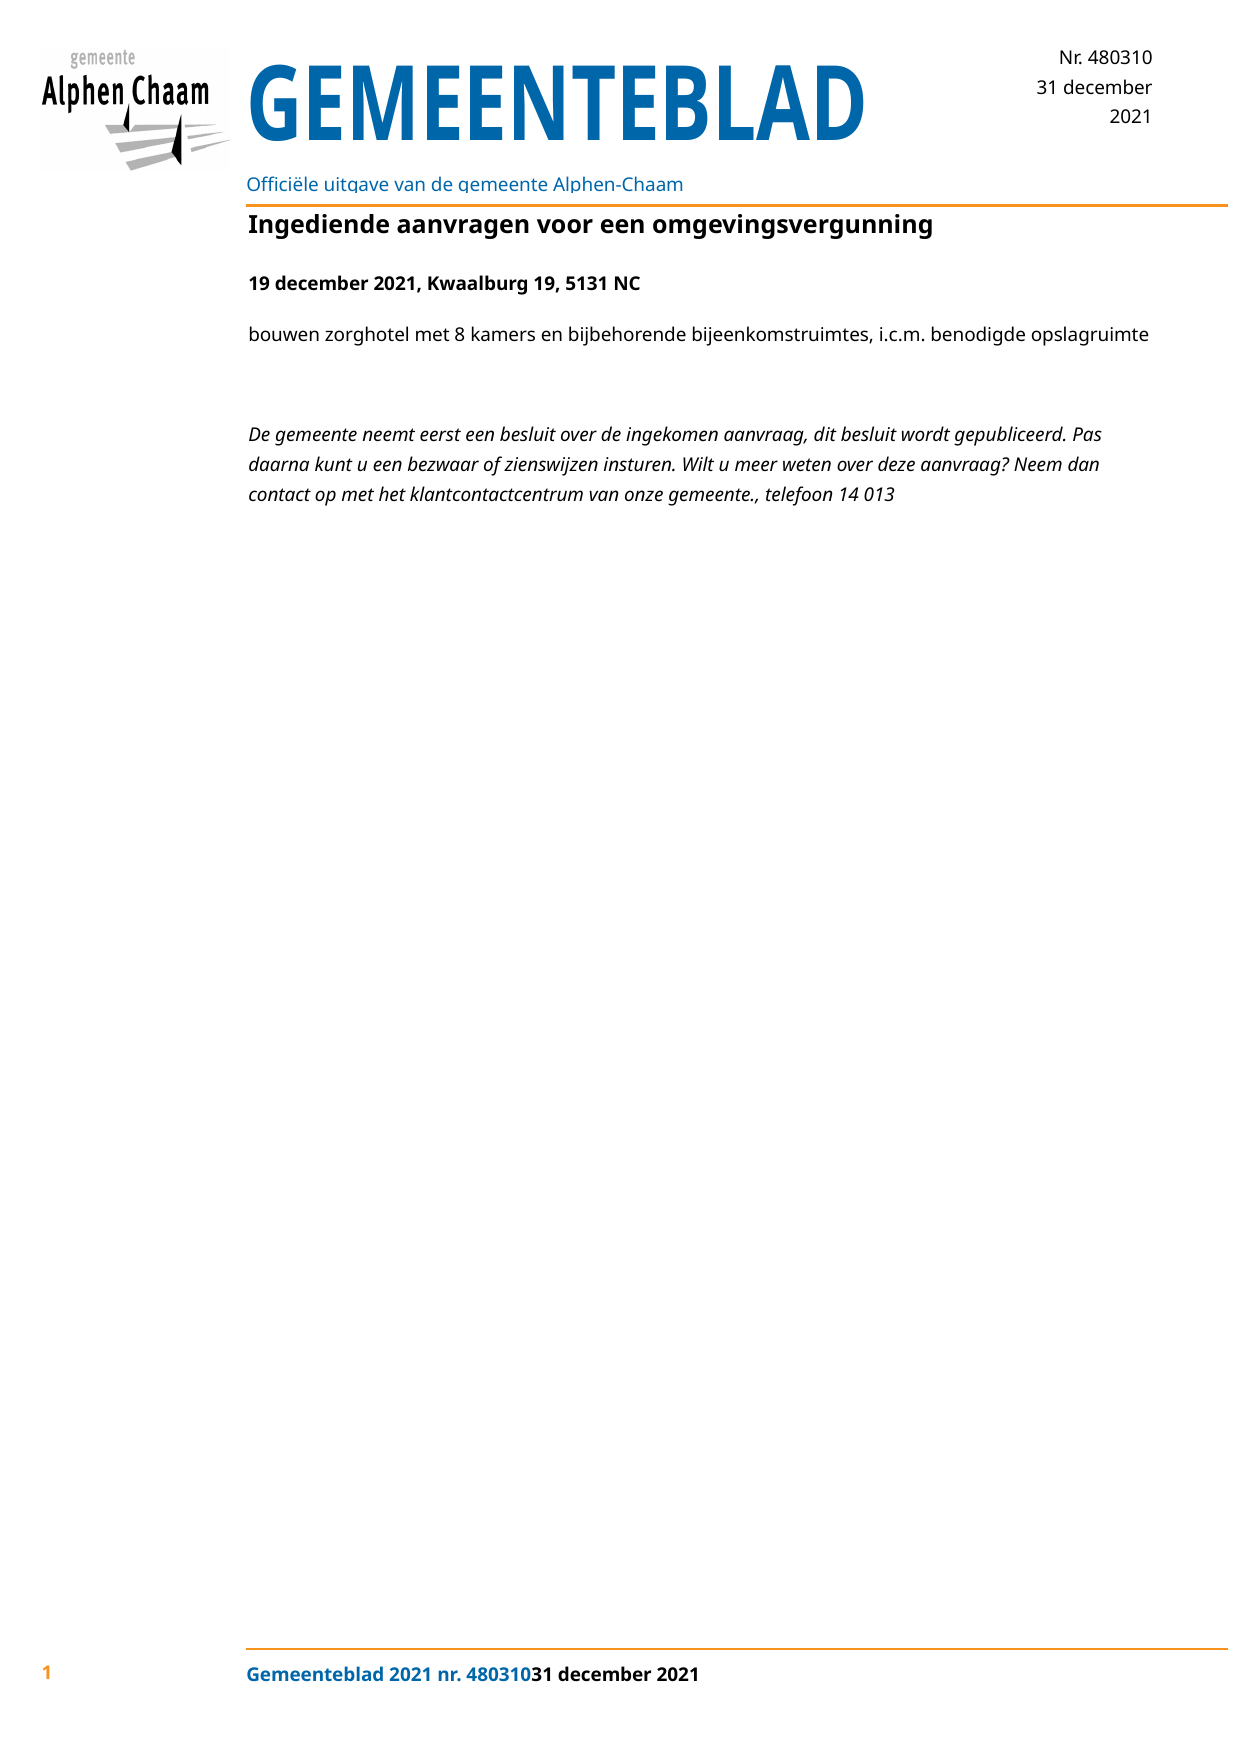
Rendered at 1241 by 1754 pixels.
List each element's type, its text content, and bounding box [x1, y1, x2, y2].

text De gemeente neemt eerst een besluit over de ingekomen aanvraag, dit besluit wordt gepubliceerd. Pas daarna kunt u een bezwaar of zienswijzen insturen. Wilt u meer weten over deze aanvraag? Neem dan contact op met het klantcontactcentrum van onze gemeente., telefoon 14 013 [248, 422, 1152, 506]
picture [41, 47, 231, 172]
text Ingediende aanvragen voor een omgevingsvergunning [248, 207, 1152, 241]
text 19 december 2021, Kwaalburg 19, 5131 NC [248, 270, 1152, 296]
text bouwen zorghotel met 8 kamers en bijbehorende bijeenkomstruimtes, i.c.m. benodigde opslagruimte [248, 321, 1152, 346]
